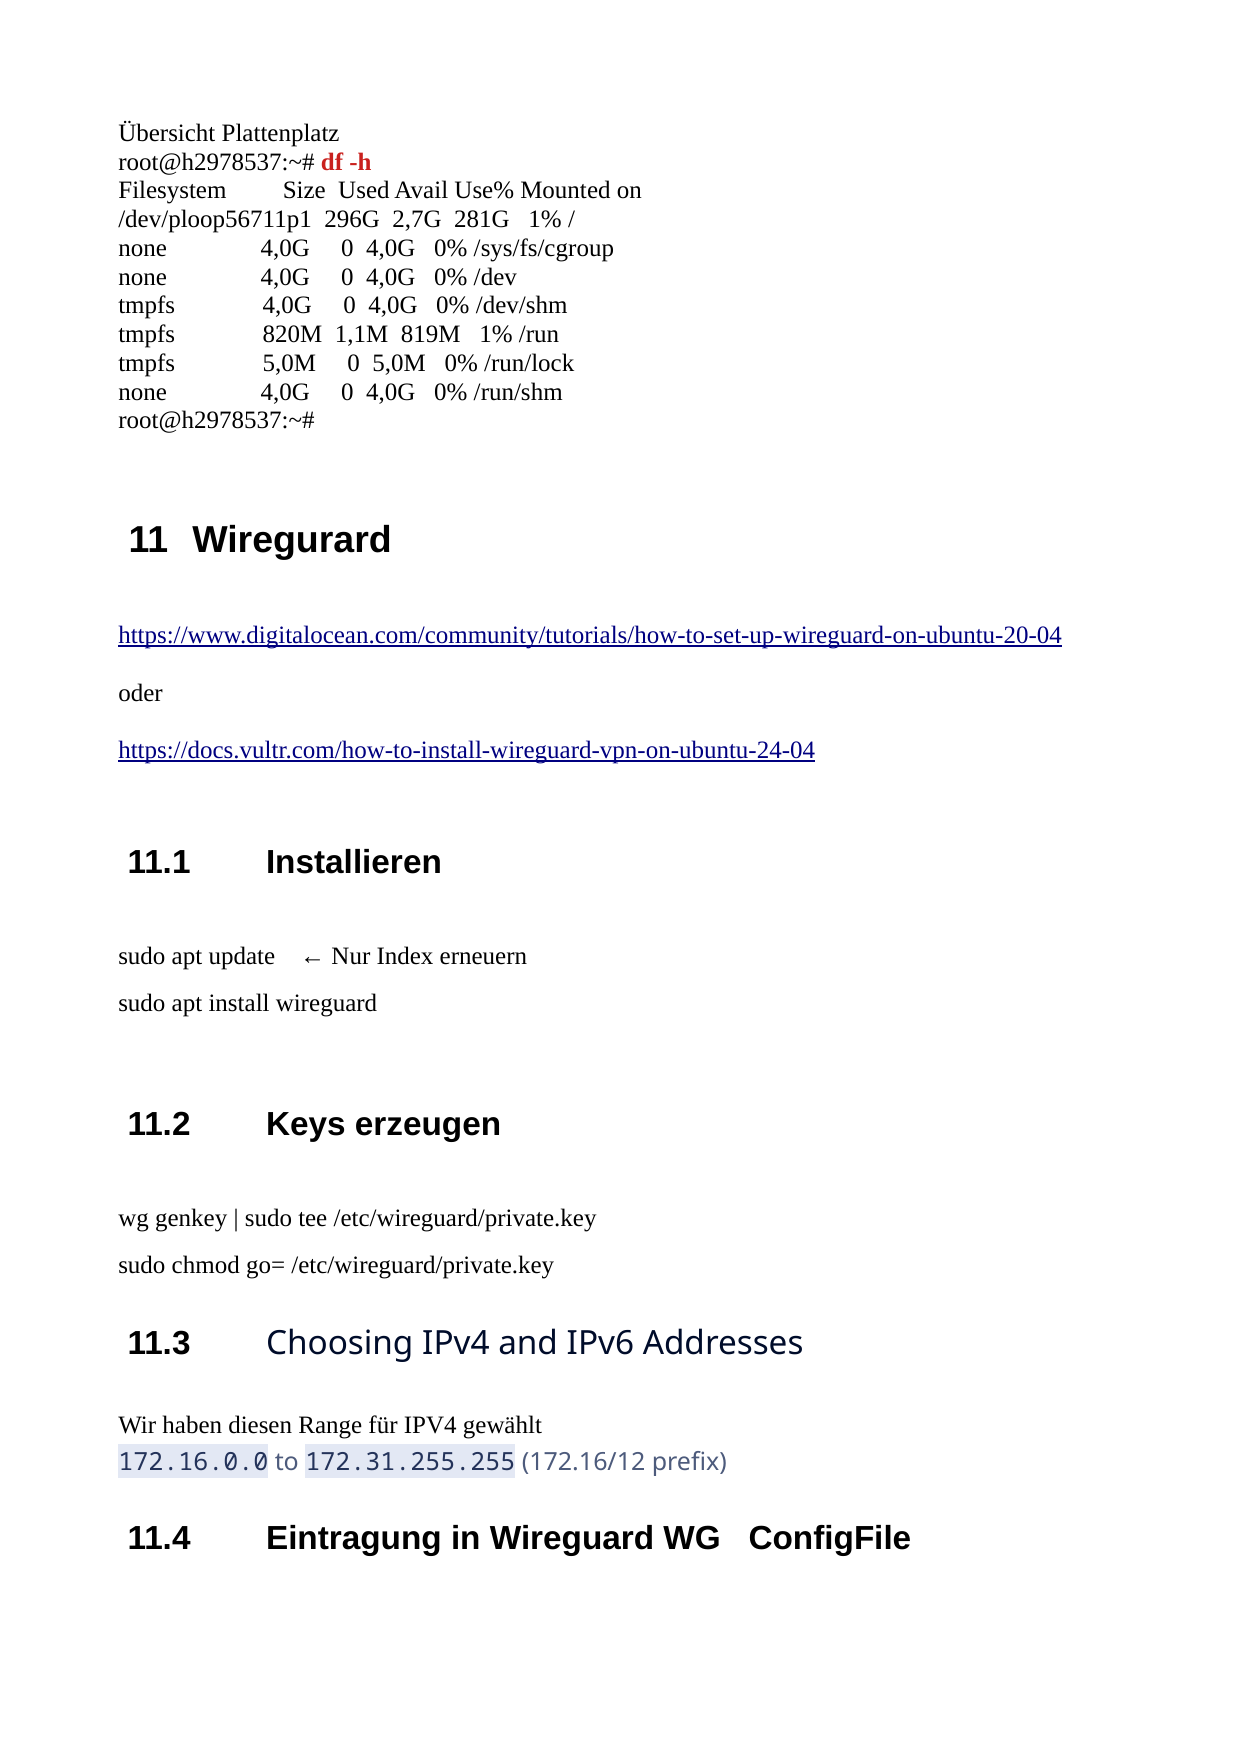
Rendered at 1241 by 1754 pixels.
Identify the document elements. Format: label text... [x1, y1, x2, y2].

subtitle Eintragung in Wireguard WG ConfigFile [118, 1518, 1122, 1557]
text sudo chmod go= /etc/wireguard/private.key [118, 1251, 1122, 1279]
text wg genkey | sudo tee /etc/wireguard/private.key [118, 1203, 1122, 1232]
text root@h2978537:~# [118, 406, 1122, 434]
text none 4,0G 0 4,0G 0% /dev [118, 262, 1122, 291]
text Filesystem Size Used Avail Use% Mounted on [118, 176, 1122, 204]
subtitle Keys erzeugen [118, 1104, 1122, 1143]
text /dev/ploop56711p1 296G 2,7G 281G 1% / [118, 204, 1122, 233]
subtitle Wiregurard [118, 517, 1122, 560]
text https://www.digitalocean.com/community/tutorials/how-to-set-up-wireguard-on-ubuntu-20-04 [118, 620, 1122, 649]
text tmpfs 820M 1,1M 819M 1% /run [118, 319, 1122, 348]
text Übersicht Plattenplatz root@h2978537:~# df -h [118, 118, 1122, 176]
text tmpfs 4,0G 0 4,0G 0% /dev/shm [118, 291, 1122, 319]
text oder [118, 678, 1122, 706]
subtitle Installieren [118, 842, 1122, 881]
text sudo apt install wireguard [118, 988, 1122, 1017]
text https://docs.vultr.com/how-to-install-wireguard-vpn-on-ubuntu-24-04 [118, 735, 1122, 764]
subtitle Choosing IPv4 and IPv6 Addresses [118, 1319, 1122, 1364]
text tmpfs 5,0M 0 5,0M 0% /run/lock [118, 348, 1122, 377]
text none 4,0G 0 4,0G 0% /run/shm [118, 377, 1122, 406]
text sudo apt update ← Nur Index erneuern [118, 941, 1122, 969]
text Wir haben diesen Range für IPV4 gewählt 172.16.0.0 to 172.31.255.255 (172.16/12 prefix) [118, 1377, 1122, 1478]
text none 4,0G 0 4,0G 0% /sys/fs/cgroup [118, 233, 1122, 262]
